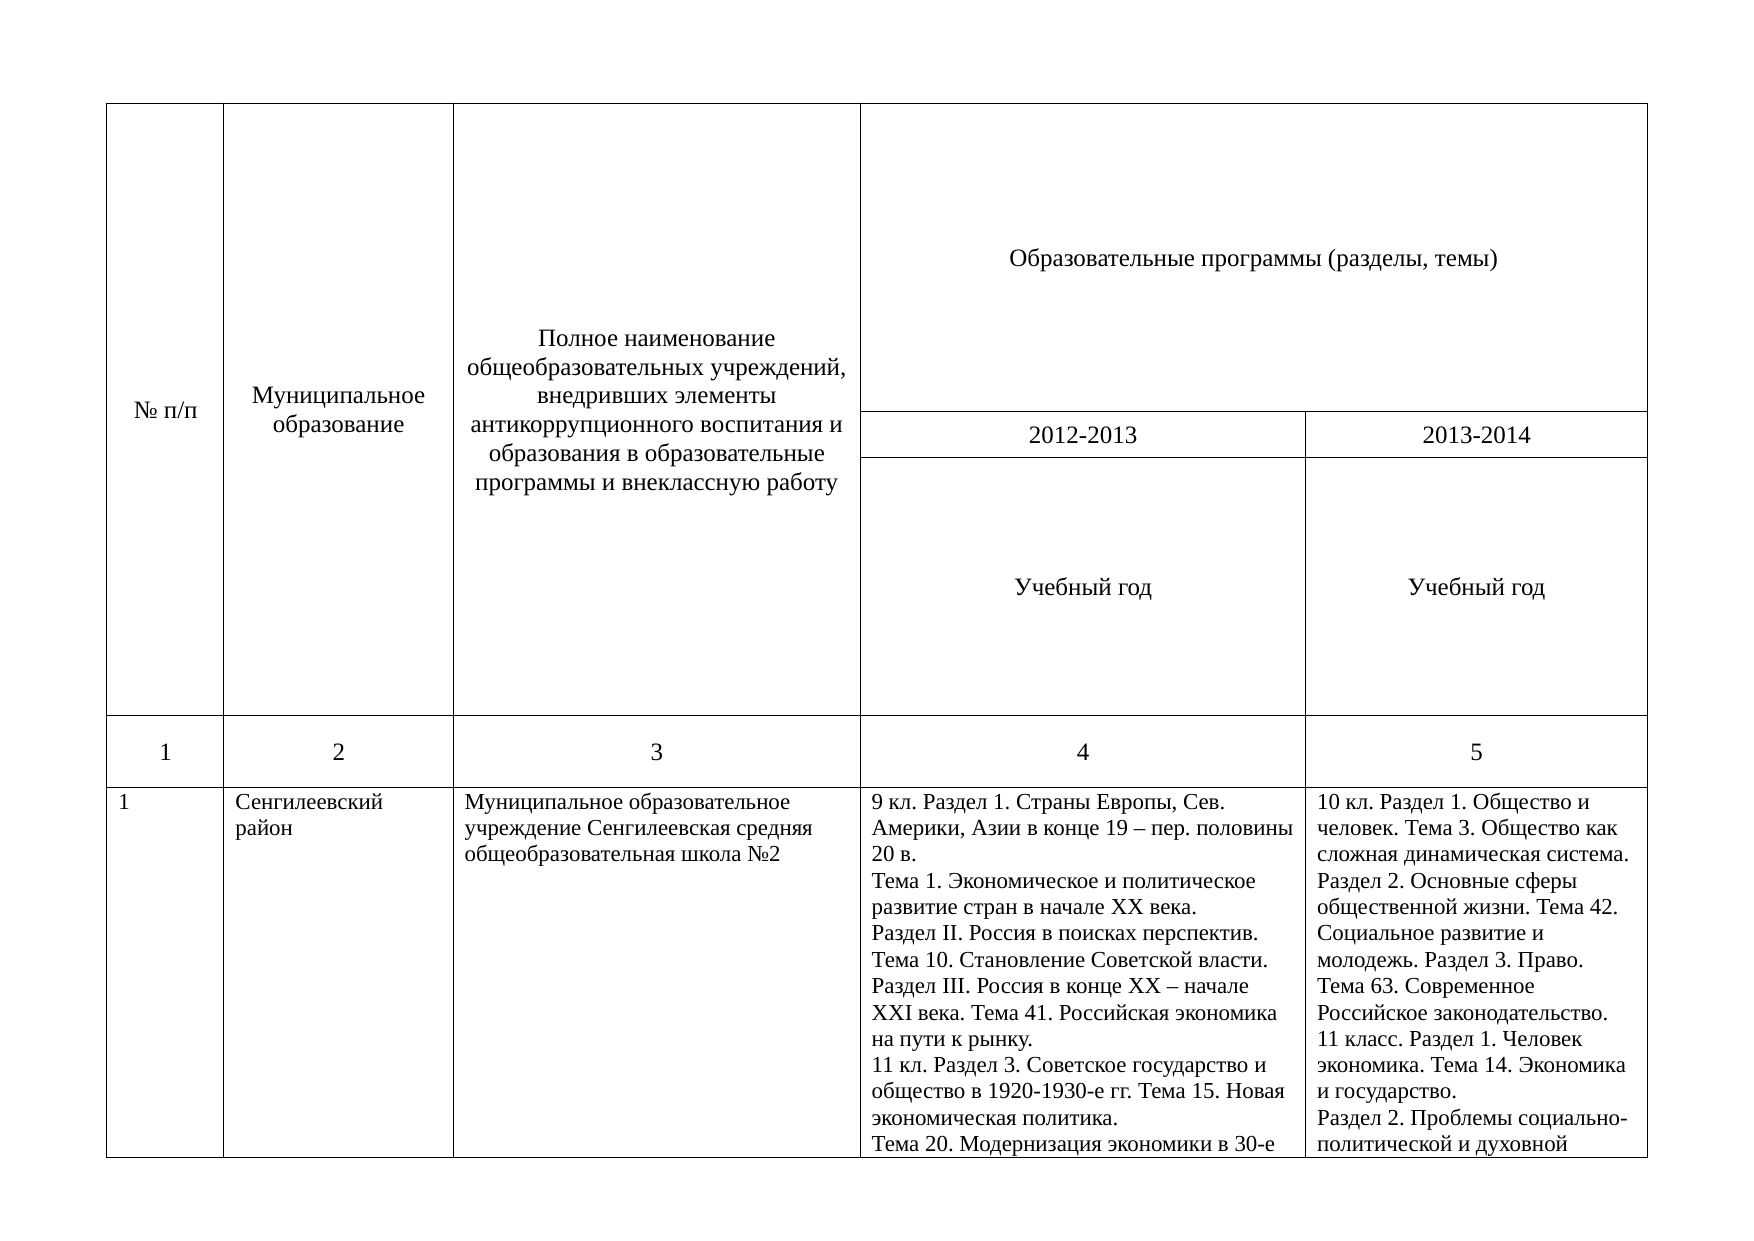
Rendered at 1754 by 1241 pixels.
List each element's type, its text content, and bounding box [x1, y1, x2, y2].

table_cell Муниципальное образовательное учреждение Сенгилеевская средняя общеобразовательная школа №2 [454, 788, 860, 1157]
table_cell 2013-2014 [1306, 412, 1647, 457]
table_cell 9 кл. Раздел 1. Страны Европы, Сев. Америки, Азии в конце 19 – пер. половины 20 в. Тема 1. Экономическое и политическое развитие стран в начале XX века. Раздел II. Россия в поисках перспектив. Тема 10. Становление Советской власти. Раздел III. Россия в конце XX – начале XXI века. Тема 41. Российская экономика на пути к рынку. 11 кл. Раздел 3. Советское государство и общество в 1920-1930-е гг. Тема 15. Новая экономическая политика. Тема 20. Модернизация экономики в 30-е [861, 788, 1305, 1157]
table_cell 4 [861, 716, 1305, 787]
table_cell Сенгилеевский район [224, 788, 453, 1157]
table_cell 1 [107, 716, 223, 787]
table_cell Учебный год [861, 458, 1305, 715]
table_cell 2 [224, 716, 453, 787]
table_cell 1 [107, 788, 223, 1157]
table_header Образовательные программы (разделы, темы) [861, 104, 1647, 411]
table_cell 2012-2013 [861, 412, 1305, 457]
table_header № п/п [107, 104, 223, 715]
table_cell 5 [1306, 716, 1647, 787]
table_cell Учебный год [1306, 458, 1647, 715]
table_header Полное наименование общеобразовательных учреждений, внедривших элементы антикоррупционного воспитания и образования в образовательные программы и внеклассную работу [454, 104, 860, 715]
table_cell 3 [454, 716, 860, 787]
table_header Муниципальное образование [224, 104, 453, 715]
table_cell 10 кл. Раздел 1. Общество и человек. Тема 3. Общество как сложная динамическая система. Раздел 2. Основные сферы общественной жизни. Тема 42. Социальное развитие и молодежь. Раздел 3. Право. Тема 63. Современное Российское законодательство. 11 класс. Раздел 1. Человек экономика. Тема 14. Экономика и государство. Раздел 2. Проблемы социально-политической и духовной [1306, 788, 1647, 1157]
